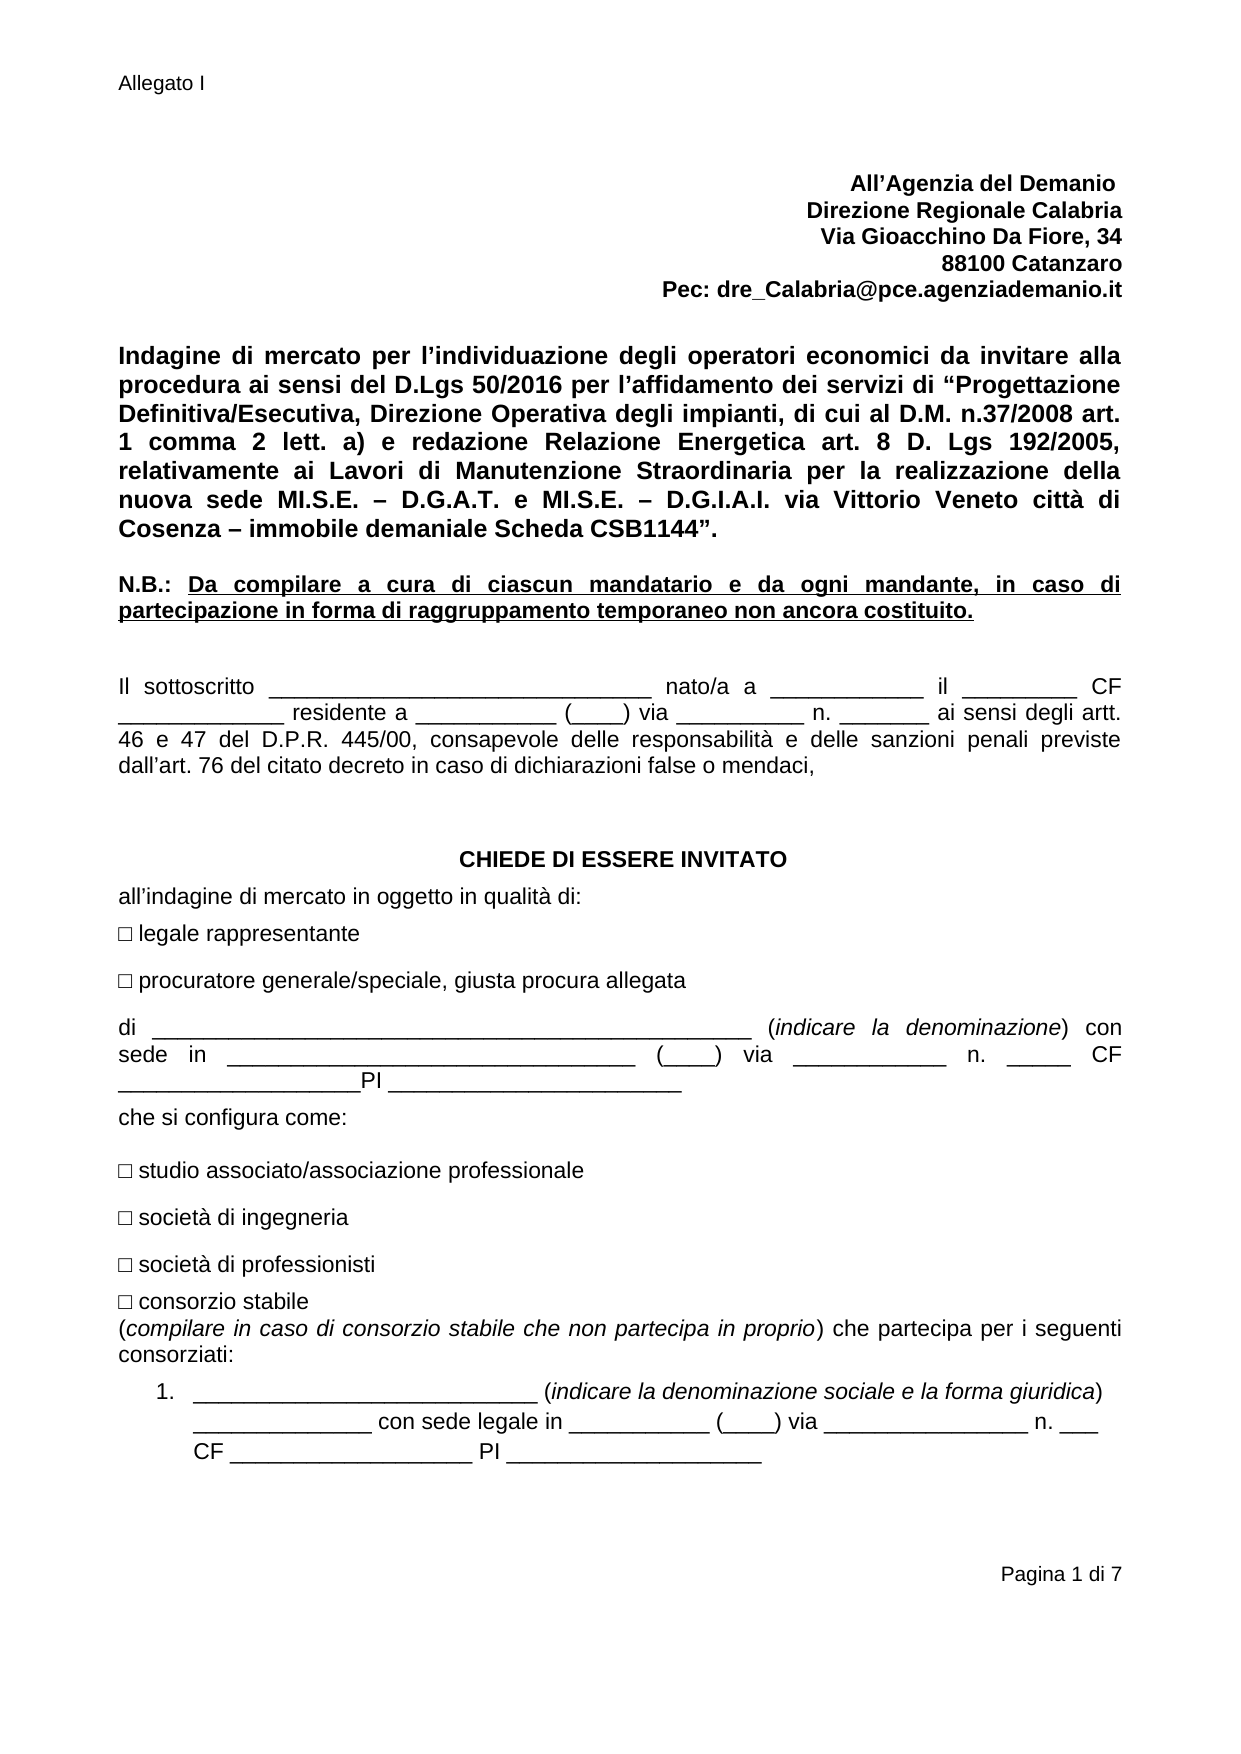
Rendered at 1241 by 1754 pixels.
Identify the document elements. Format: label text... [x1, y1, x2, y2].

text □ legale rappresentante [118, 920, 1122, 946]
text N.B.: Da compilare a cura di ciascun mandatario e da ogni mandante, in caso di partecipazione in forma di raggruppamento temporaneo non ancora costituito. [118, 571, 1122, 624]
text Pec: dre_Calabria@pce.agenziademanio.it [118, 276, 1122, 302]
text □ procuratore generale/speciale, giusta procura allegata [118, 967, 1122, 993]
text Direzione Regionale Calabria [118, 197, 1122, 223]
text Il sottoscritto ______________________________ nato/a a ____________ il _________ CF _____________ residente a ___________ (____) via __________ n. _______ ai sensi degli artt. 46 e 47 del D.P.R. 445/00, consapevole delle responsabilità e delle sanzioni penali previste dall’art. 76 del citato decreto in caso di dichiarazioni false o mendaci, [118, 673, 1122, 778]
text 88100 Catanzaro [118, 249, 1122, 276]
text □ consorzio stabile [118, 1288, 1122, 1314]
text di _______________________________________________ (indicare la denominazione) con sede in ________________________________ (____) via ____________ n. _____ CF ___________________PI _______________________ [118, 1014, 1122, 1093]
list ___________________________ (indicare la denominazione sociale e la forma giuridica) ______________ con sede legale in ___________ (____) via ________________ n. ___ CF ___________________ PI ____________________ [156, 1378, 1122, 1464]
text All’Agenzia del Demanio [118, 170, 1122, 197]
text Via Gioacchino Da Fiore, 34 [118, 223, 1122, 249]
text CHIEDE DI ESSERE INVITATO [118, 846, 1122, 873]
text □ studio associato/associazione professionale [118, 1157, 1122, 1183]
text (compilare in caso di consorzio stabile che non partecipa in proprio) che partecipa per i seguenti consorziati: [118, 1314, 1122, 1367]
text che si configura come: [118, 1104, 1122, 1130]
text all’indagine di mercato in oggetto in qualità di: [118, 883, 1122, 909]
text □ società di ingegneria [118, 1204, 1122, 1231]
text Indagine di mercato per l’individuazione degli operatori economici da invitare alla procedura ai sensi del D.Lgs 50/2016 per l’affidamento dei servizi di “Progettazione Definitiva/Esecutiva, Direzione Operativa degli impianti, di cui al D.M. n.37/2008 art. 1 comma 2 lett. a) e redazione Relazione Energetica art. 8 D. Lgs 192/2005, relativamente ai Lavori di Manutenzione Straordinaria per la realizzazione della nuova sede MI.S.E. – D.G.A.T. e MI.S.E. – D.G.I.A.I. via Vittorio Veneto città di Cosenza – immobile demaniale Scheda CSB1144”. [118, 341, 1122, 542]
text □ società di professionisti [118, 1251, 1122, 1278]
